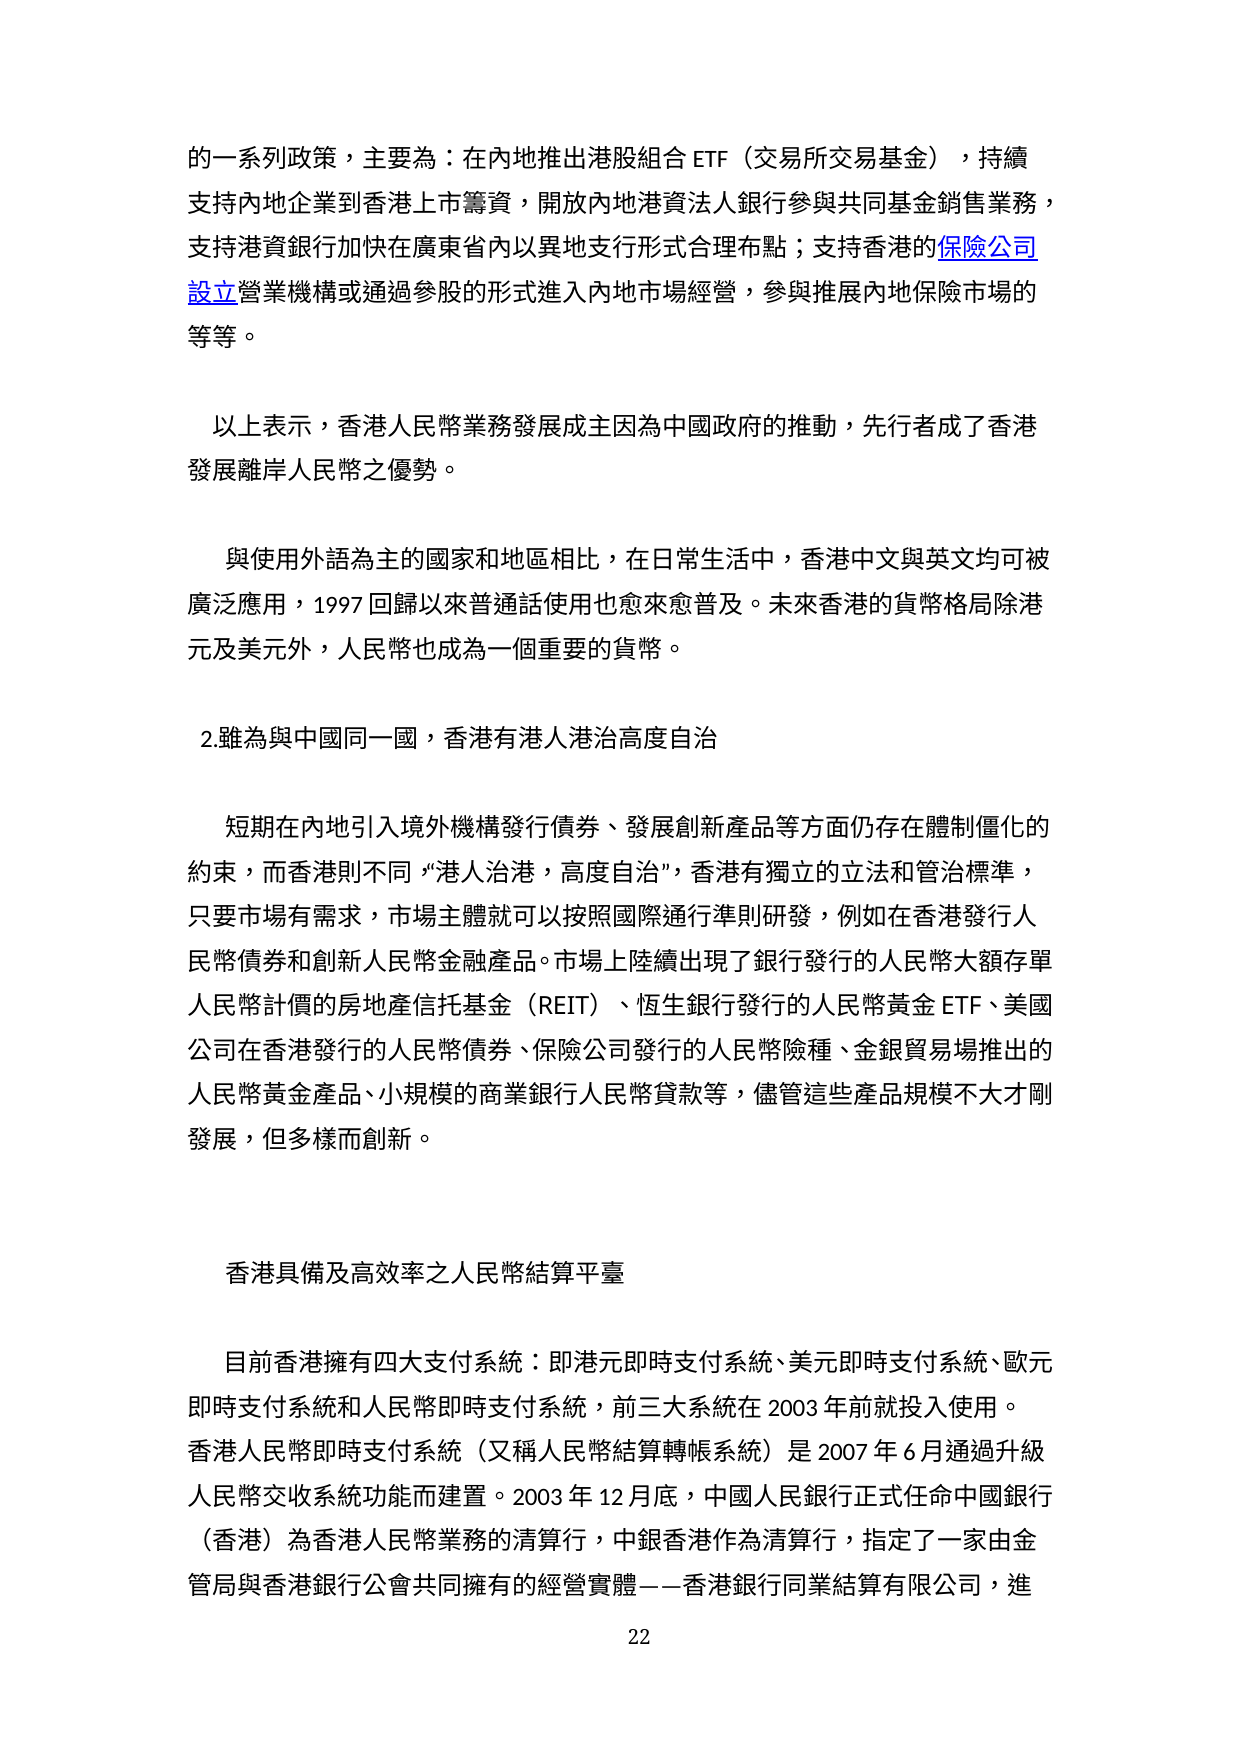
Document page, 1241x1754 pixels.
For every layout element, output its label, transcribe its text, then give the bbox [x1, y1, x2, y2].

text 短期在內地引入境外機構發行債券、發展創新產品等方面仍存在體制僵化的約束，而香港則不同，“港人治港，高度自治”，香港有獨立的立法和管治標準，只要市場有需求，市場主體就可以按照國際通行準則研發，例如在香港發行人民幣債券和創新人民幣金融產品。市場上陸續出現了銀行發行的人民幣大額存單、人民幣計價的房地產信托基金（REIT）、恆生銀行發行的人民幣黃金ETF、美國公司在香港發行的人民幣債券、保險公司發行的人民幣險種、金銀貿易場推出的人民幣黃金產品、小規模的商業銀行人民幣貸款等，儘管這些產品規模不大才剛發展，但多樣而創新。 [187, 803, 1053, 1160]
text 與使用外語為主的國家和地區相比，在日常生活中，香港中文與英文均可被廣泛應用，1997回歸以來普通話使用也愈來愈普及。未來香港的貨幣格局除港元及美元外，人民幣也成為一個重要的貨幣。 [187, 536, 1053, 669]
text 2.雖為與中國同一國，香港有港人港治高度自治 [187, 714, 1053, 759]
text 2011年國務院副總理李克強訪問香港，宣佈中央政府支持香港經濟社會發展的一系列政策，主要為：在內地推出港股組合ETF（交易所交易基金），持續支持內地企業到香港上市籌資，開放內地港資法人銀行參與共同基金銷售業務，支持港資銀行加快在廣東省內以異地支行形式合理布點；支持香港的保險公司設立營業機構或通過參股的形式進入內地市場經營，參與推展內地保險市場的等等。 [187, 134, 1053, 357]
text 目前香港擁有四大支付系統：即港元即時支付系統、美元即時支付系統、歐元即時支付系統和人民幣即時支付系統，前三大系統在2003年前就投入使用。 [187, 1338, 1053, 1427]
text 以上表示，香港人民幣業務發展成主因為中國政府的推動，先行者成了香港發展離岸人民幣之優勢。 [187, 402, 1053, 491]
text 香港人民幣即時支付系統（又稱人民幣結算轉帳系統）是2007年6月通過升級人民幣交收系統功能而建置。2003年12月底，中國人民銀行正式任命中國銀行（香港）為香港人民幣業務的清算行，中銀香港作為清算行，指定了一家由金管局與香港銀行公會共同擁有的經營實體——香港銀行同業結算有限公司，進 [187, 1427, 1053, 1606]
text 香港具備及高效率之人民幣結算平臺 [187, 1249, 1053, 1294]
